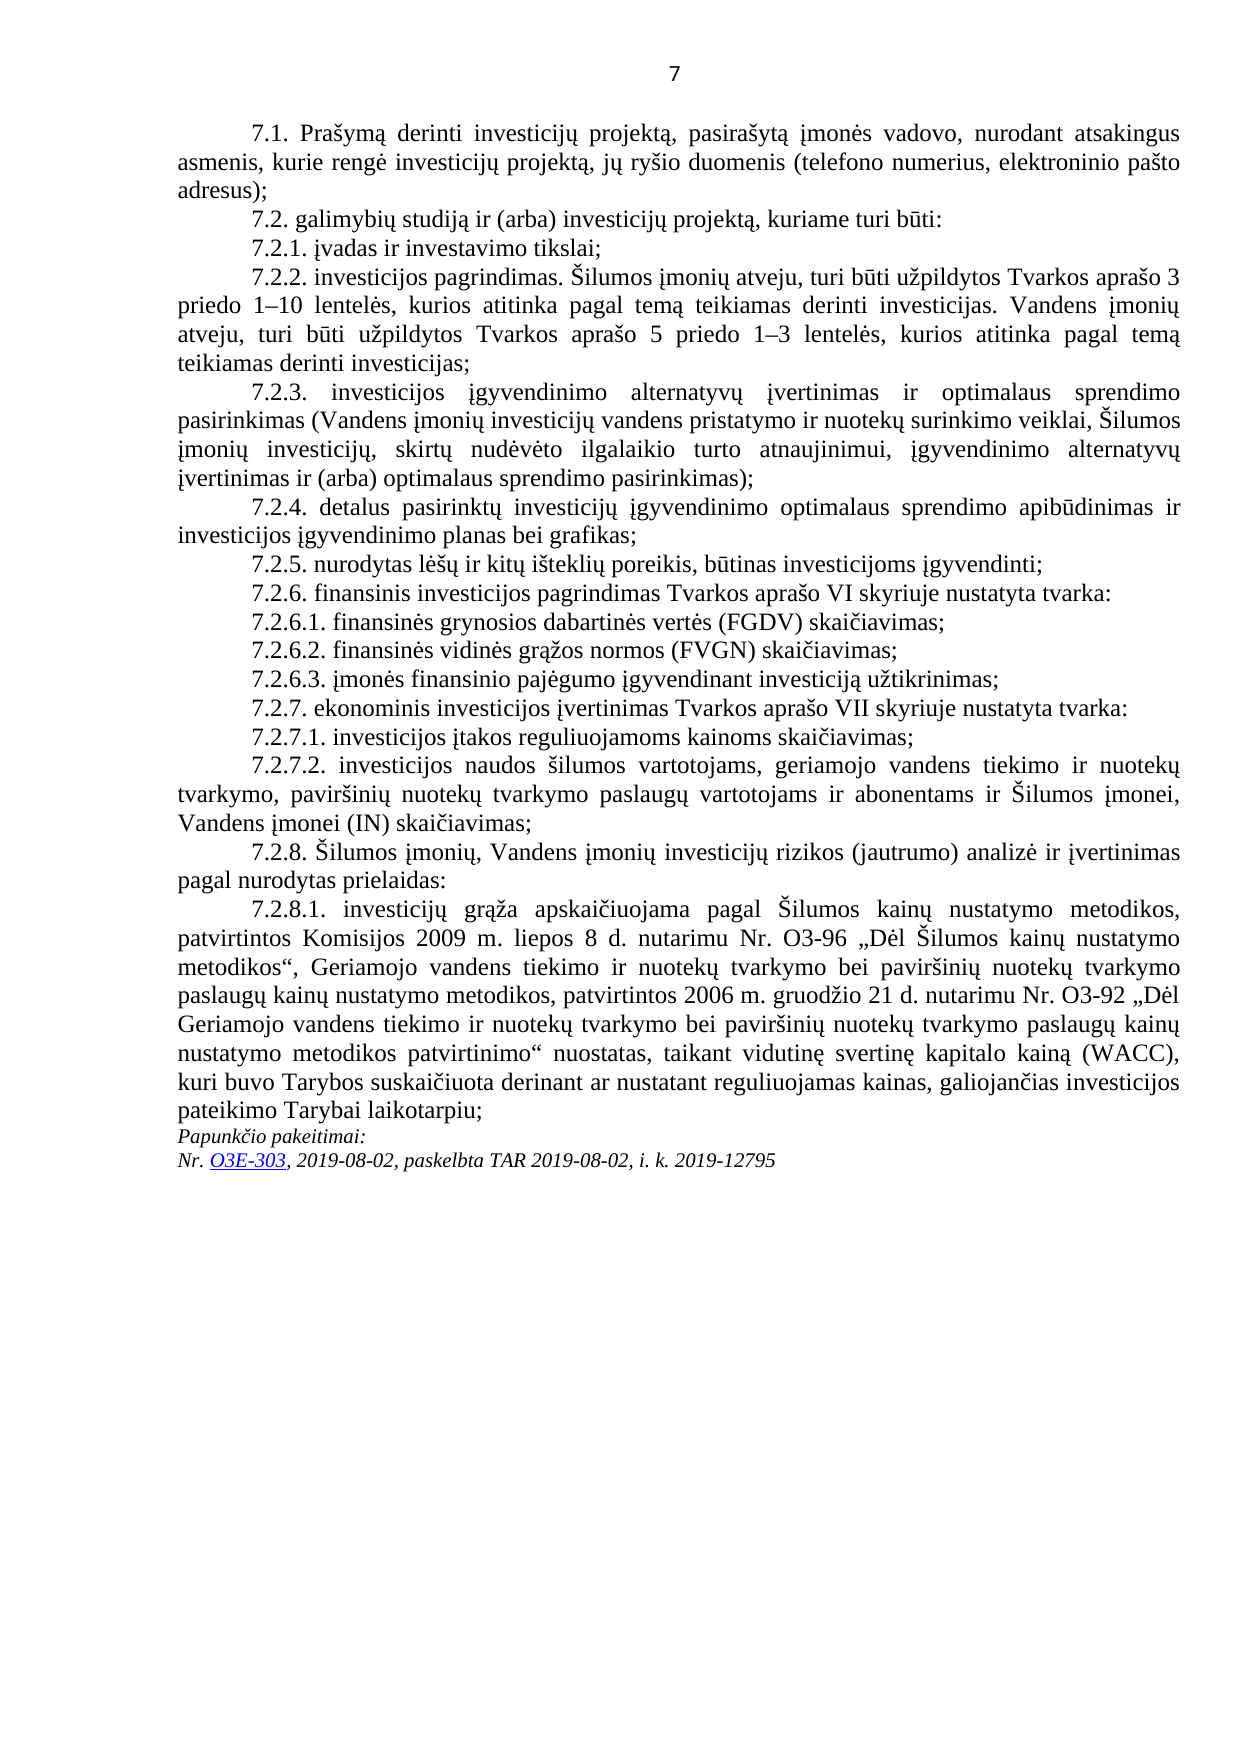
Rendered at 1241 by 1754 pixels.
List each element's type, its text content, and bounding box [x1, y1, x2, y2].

text 7.2.4. detalus pasirinktų investicijų įgyvendinimo optimalaus sprendimo apibūdinimas ir investicijos įgyvendinimo planas bei grafikas; [177, 492, 1181, 549]
text Nr. O3E-303, 2019-08-02, paskelbta TAR 2019-08-02, i. k. 2019-12795 [177, 1148, 1181, 1172]
text 7.2.6.3. įmonės finansinio pajėgumo įgyvendinant investiciją užtikrinimas; [177, 664, 1181, 693]
text 7.2.6.2. finansinės vidinės grąžos normos (FVGN) skaičiavimas; [177, 636, 1181, 664]
text 7.1. Prašymą derinti investicijų projektą, pasirašytą įmonės vadovo, nurodant atsakingus asmenis, kurie rengė investicijų projektą, jų ryšio duomenis (telefono numerius, elektroninio pašto adresus); [177, 118, 1181, 204]
text 7.2.1. įvadas ir investavimo tikslai; [177, 233, 1181, 262]
text 7.2.7.2. investicijos naudos šilumos vartotojams, geriamojo vandens tiekimo ir nuotekų tvarkymo, paviršinių nuotekų tvarkymo paslaugų vartotojams ir abonentams ir Šilumos įmonei, Vandens įmonei (IN) skaičiavimas; [177, 751, 1181, 837]
text 7.2.8. Šilumos įmonių, Vandens įmonių investicijų rizikos (jautrumo) analizė ir įvertinimas pagal nurodytas prielaidas: [177, 837, 1181, 894]
text 7.2.2. investicijos pagrindimas. Šilumos įmonių atveju, turi būti užpildytos Tvarkos aprašo 3 priedo 1‒10 lentelės, kurios atitinka pagal temą teikiamas derinti investicijas. Vandens įmonių atveju, turi būti užpildytos Tvarkos aprašo 5 priedo 1‒3 lentelės, kurios atitinka pagal temą teikiamas derinti investicijas; [177, 262, 1181, 377]
text 7.2.6. finansinis investicijos pagrindimas Tvarkos aprašo VI skyriuje nustatyta tvarka: [177, 578, 1181, 607]
text 7.2.6.1. finansinės grynosios dabartinės vertės (FGDV) skaičiavimas; [177, 607, 1181, 636]
text 7.2.5. nurodytas lėšų ir kitų išteklių poreikis, būtinas investicijoms įgyvendinti; [177, 549, 1181, 578]
text 7.2.7. ekonominis investicijos įvertinimas Tvarkos aprašo VII skyriuje nustatyta tvarka: [177, 693, 1181, 722]
text 7.2. galimybių studiją ir (arba) investicijų projektą, kuriame turi būti: [177, 204, 1181, 233]
text 7.2.7.1. investicijos įtakos reguliuojamoms kainoms skaičiavimas; [177, 722, 1181, 751]
text Papunkčio pakeitimai: [177, 1124, 1181, 1148]
text 7.2.3. investicijos įgyvendinimo alternatyvų įvertinimas ir optimalaus sprendimo pasirinkimas (Vandens įmonių investicijų vandens pristatymo ir nuotekų surinkimo veiklai, Šilumos įmonių investicijų, skirtų nudėvėto ilgalaikio turto atnaujinimui, įgyvendinimo alternatyvų įvertinimas ir (arba) optimalaus sprendimo pasirinkimas); [177, 377, 1181, 492]
text 7.2.8.1. investicijų grąža apskaičiuojama pagal Šilumos kainų nustatymo metodikos, patvirtintos Komisijos 2009 m. liepos 8 d. nutarimu Nr. O3-96 „Dėl Šilumos kainų nustatymo metodikos“, Geriamojo vandens tiekimo ir nuotekų tvarkymo bei paviršinių nuotekų tvarkymo paslaugų kainų nustatymo metodikos, patvirtintos 2006 m. gruodžio 21 d. nutarimu Nr. O3-92 „Dėl Geriamojo vandens tiekimo ir nuotekų tvarkymo bei paviršinių nuotekų tvarkymo paslaugų kainų nustatymo metodikos patvirtinimo“ nuostatas, taikant vidutinę svertinę kapitalo kainą (WACC), kuri buvo Tarybos suskaičiuota derinant ar nustatant reguliuojamas kainas, galiojančias investicijos pateikimo Tarybai laikotarpiu; [177, 894, 1181, 1124]
